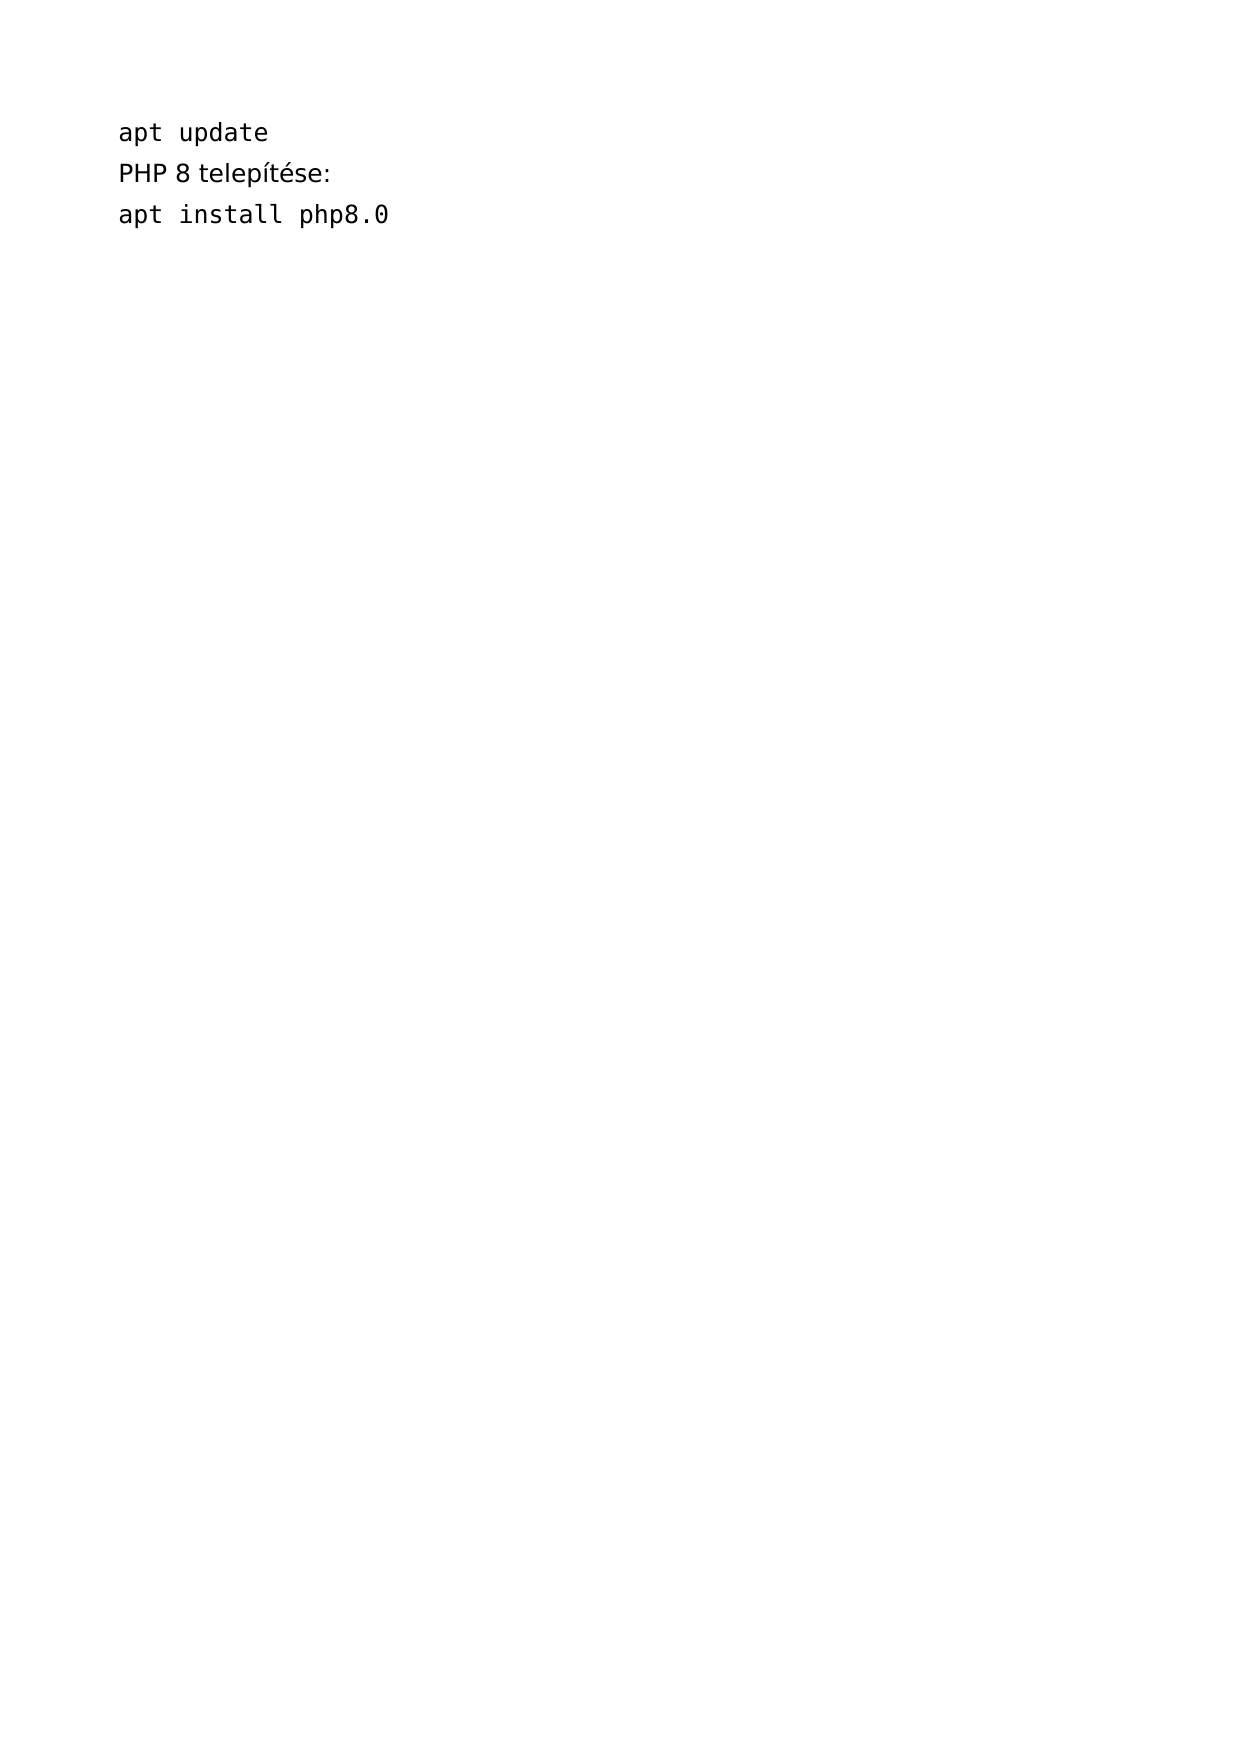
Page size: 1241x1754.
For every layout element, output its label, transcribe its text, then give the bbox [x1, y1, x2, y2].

text apt install php8.0 [118, 201, 1122, 230]
text PHP 8 telepítése: [118, 159, 1122, 188]
text apt update [118, 118, 1122, 147]
